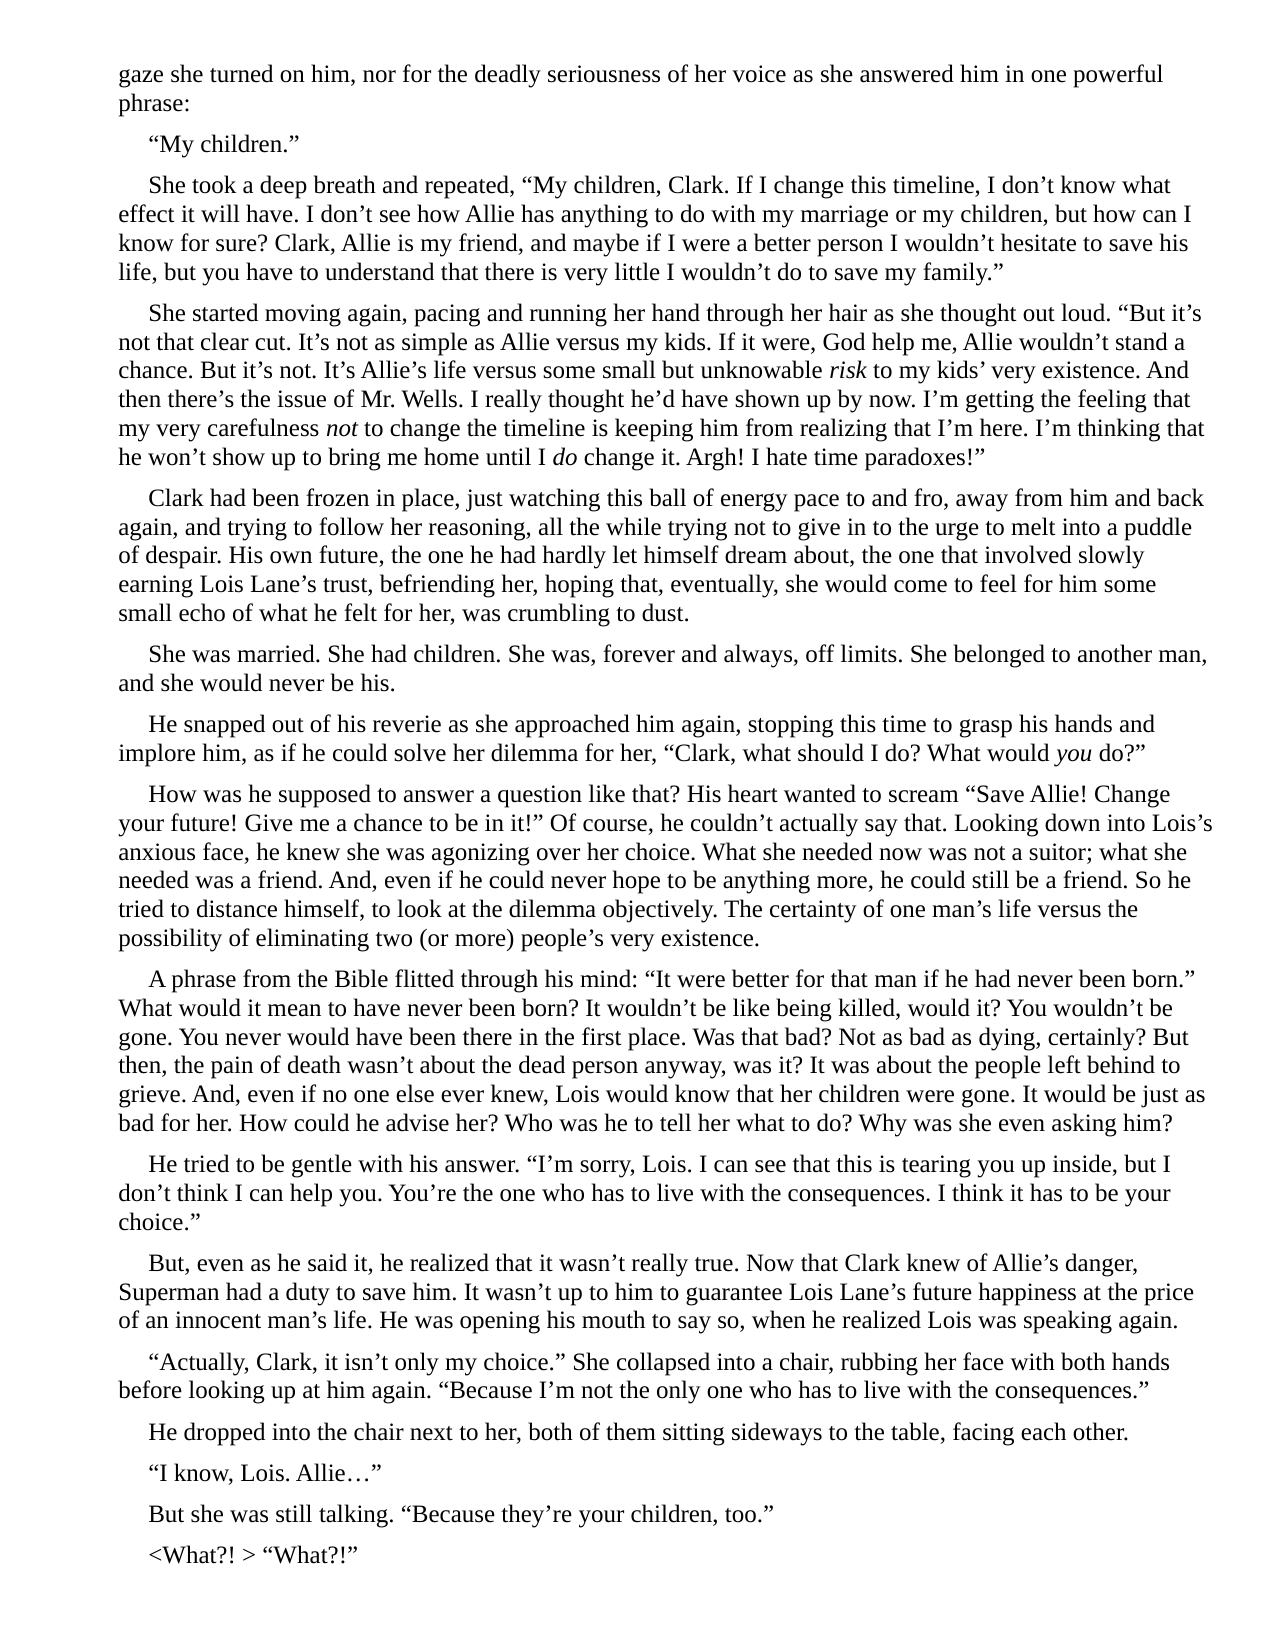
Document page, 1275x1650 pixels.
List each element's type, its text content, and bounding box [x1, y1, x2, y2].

text She was married. She had children. She was, forever and always, off limits. She belonged to another man, and she would never be his. [118, 639, 1216, 697]
text She started moving again, pacing and running her hand through her hair as she thought out loud. “But it’s not that clear cut. It’s not as simple as Allie versus my kids. If it were, God help me, Allie wouldn’t stand a chance. But it’s not. It’s Allie’s life versus some small but unknowable risk to my kids’ very existence. And then there’s the issue of Mr. Wells. I really thought he’d have shown up by now. I’m getting the feeling that my very carefulness not to change the timeline is keeping him from realizing that I’m here. I’m thinking that he won’t show up to bring me home until I do change it. Argh! I hate time paradoxes!” [118, 298, 1216, 470]
text gaze she turned on him, nor for the deadly seriousness of her voice as she answered him in one powerful phrase: [118, 59, 1216, 117]
text He snapped out of his reverie as she approached him again, stopping this time to grasp his hands and implore him, as if he could solve her dilemma for her, “Clark, what should I do? What would you do?” [118, 709, 1216, 767]
text “Actually, Clark, it isn’t only my choice.” She collapsed into a chair, rubbing her face with both hands before looking up at him again. “Because I’m not the only one who has to live with the consequences.” [118, 1347, 1216, 1404]
text “I know, Lois. Allie…” [118, 1458, 1216, 1487]
text She took a deep breath and repeated, “My children, Clark. If I change this timeline, I don’t know what effect it will have. I don’t see how Allie has anything to do with my marriage or my children, but how can I know for sure? Clark, Allie is my friend, and maybe if I were a better person I wouldn’t hesitate to save his life, but you have to understand that there is very little I wouldn’t do to save my family.” [118, 170, 1216, 285]
text “My children.” [118, 129, 1216, 158]
text But, even as he said it, he realized that it wasn’t really true. Now that Clark knew of Allie’s danger, Superman had a duty to save him. It wasn’t up to him to guarantee Lois Lane’s future happiness at the price of an innocent man’s life. He was opening his mouth to say so, when he realized Lois was speaking again. [118, 1248, 1216, 1334]
text A phrase from the Bible flitted through his mind: “It were better for that man if he had never been born.” What would it mean to have never been born? It wouldn’t be like being killed, would it? You wouldn’t be gone. You never would have been there in the first place. Was that bad? Not as bad as dying, certainly? But then, the pain of death wasn’t about the dead person anyway, was it? It was about the people left behind to grieve. And, even if no one else ever knew, Lois would know that her children were gone. It would be just as bad for her. How could he advise her? Who was he to tell her what to do? Why was she even asking him? [118, 964, 1216, 1137]
text But she was still talking. “Because they’re your children, too.” [118, 1499, 1216, 1528]
text Clark had been frozen in place, just watching this ball of energy pace to and fro, away from him and back again, and trying to follow her reasoning, all the while trying not to give in to the urge to melt into a puddle of despair. His own future, the one he had hardly let himself dream about, the one that involved slowly earning Lois Lane’s trust, befriending her, hoping that, eventually, she would come to feel for him some small echo of what he felt for her, was crumbling to dust. [118, 483, 1216, 627]
text He tried to be gentle with his answer. “I’m sorry, Lois. I can see that this is tearing you up inside, but I don’t think I can help you. You’re the one who has to live with the consequences. I think it has to be your choice.” [118, 1149, 1216, 1235]
text <What?! > “What?!” [118, 1540, 1216, 1569]
text He dropped into the chair next to her, both of them sitting sideways to the table, facing each other. [118, 1417, 1216, 1445]
text How was he supposed to answer a question like that? His heart wanted to scream “Save Allie! Change your future! Give me a chance to be in it!” Of course, he couldn’t actually say that. Looking down into Lois’s anxious face, he knew she was agonizing over her choice. What she needed now was not a suitor; what she needed was a friend. And, even if he could never hope to be anything more, he could still be a friend. So he tried to distance himself, to look at the dilemma objectively. The certainty of one man’s life versus the possibility of eliminating two (or more) people’s very existence. [118, 779, 1216, 952]
